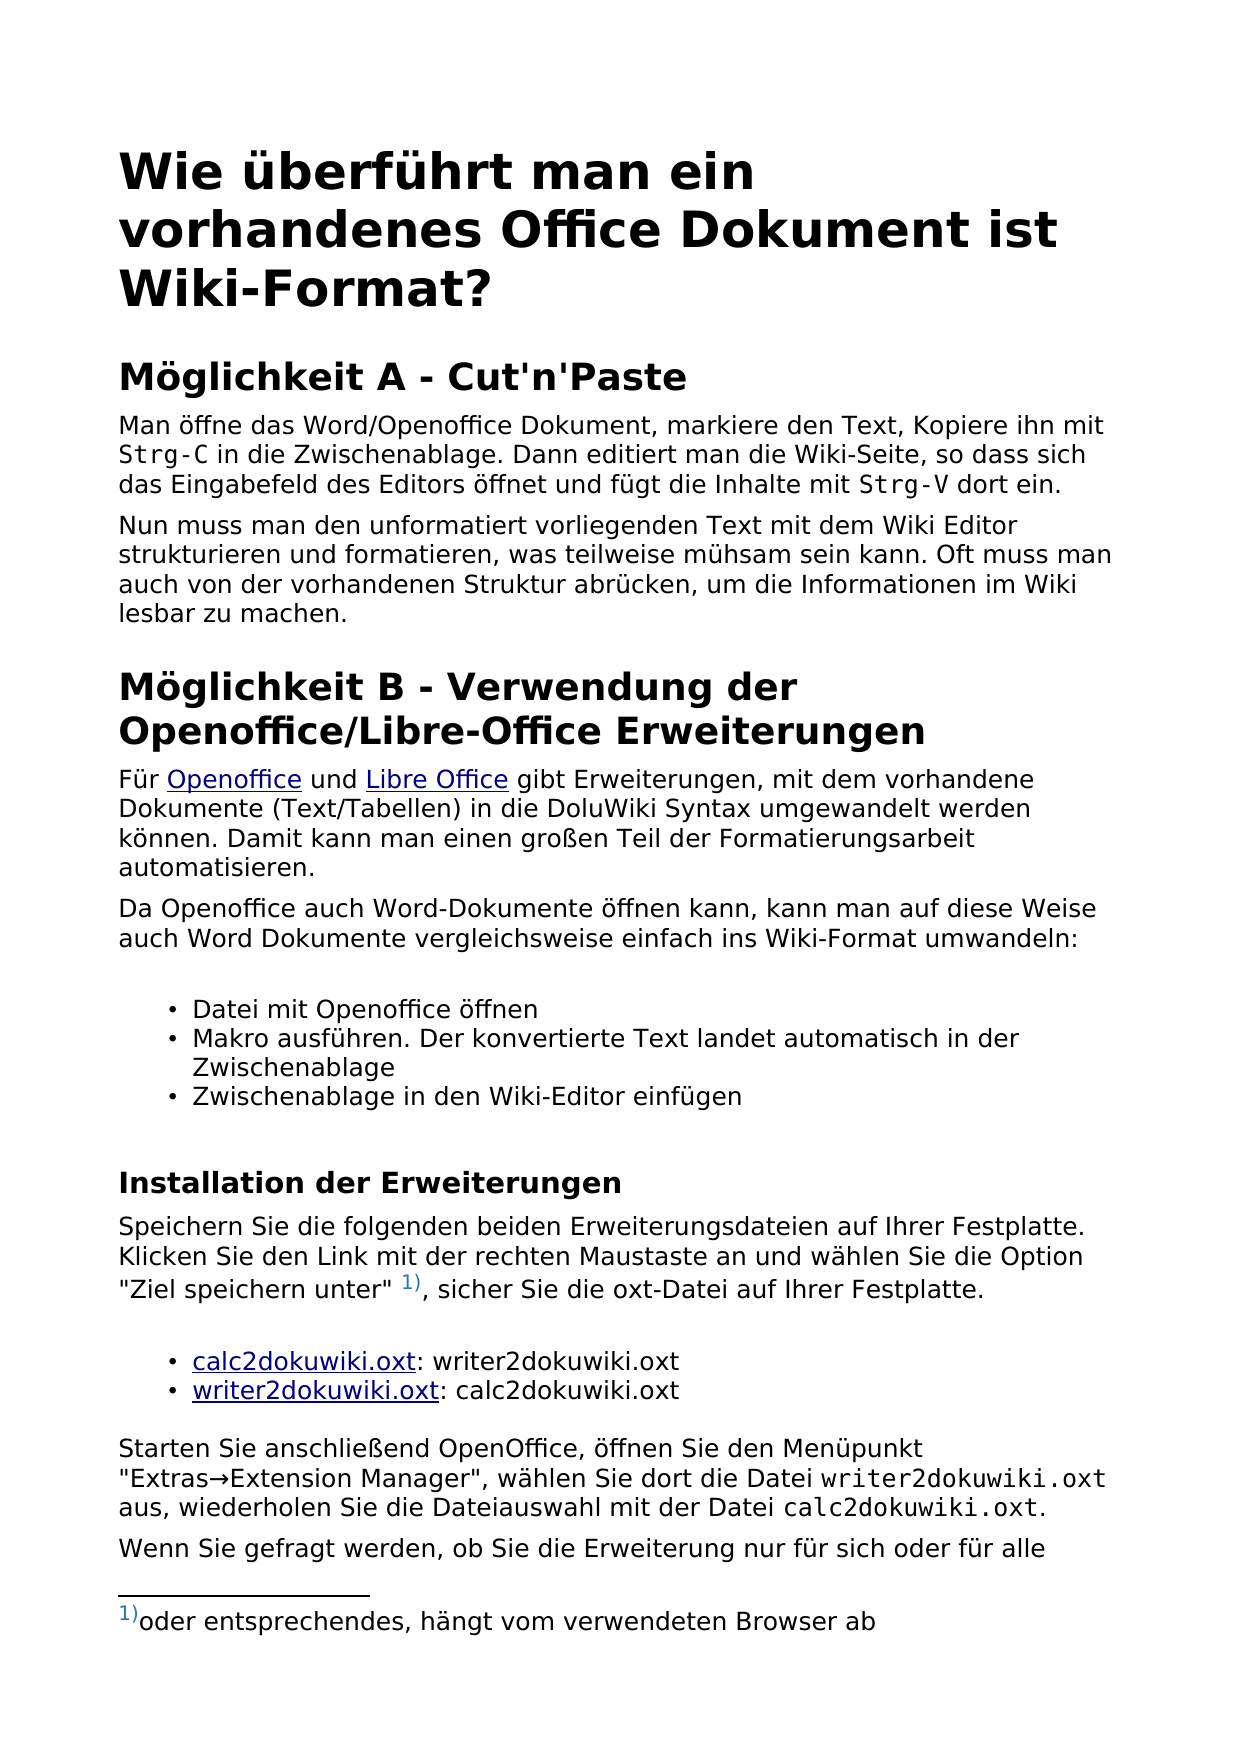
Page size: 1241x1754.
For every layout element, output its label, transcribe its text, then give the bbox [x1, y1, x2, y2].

subtitle Möglichkeit A - Cut'n'Paste [118, 355, 1122, 399]
list Makro ausführen. Der konvertierte Text landet automatisch in der Zwischenablage [177, 1024, 1122, 1082]
subtitle Installation der Erweiterungen [118, 1166, 1122, 1200]
list Zwischenablage in den Wiki-Editor einfügen [177, 1082, 1122, 1112]
list writer2dokuwiki.oxt: calc2dokuwiki.oxt [177, 1376, 1122, 1405]
list Datei mit Openoffice öffnen [177, 995, 1122, 1024]
text Da Openoffice auch Word-Dokumente öffnen kann, kann man auf diese Weise auch Word Dokumente vergleichsweise einfach ins Wiki-Format umwandeln: [118, 894, 1122, 953]
text Starten Sie anschließend OpenOffice, öffnen Sie den Menüpunkt "Extras→Extension Manager", wählen Sie dort die Datei writer2dokuwiki.oxt aus, wiederholen Sie die Dateiauswahl mit der Datei calc2dokuwiki.oxt. [118, 1435, 1122, 1522]
text Speichern Sie die folgenden beiden Erweiterungsdateien auf Ihrer Festplatte. Klicken Sie den Link mit der rechten Maustaste an und wählen Sie die Option "Ziel speichern unter" , sicher Sie die oxt-Datei auf Ihrer Festplatte. [118, 1212, 1122, 1305]
text Wenn Sie gefragt werden, ob Sie die Erweiterung nur für sich oder für alle [118, 1535, 1122, 1564]
subtitle Wie überführt man ein vorhandenes Office Dokument ist Wiki-Format? [118, 143, 1122, 318]
text oder entsprechendes, hängt vom verwendeten Browser ab [118, 1602, 1122, 1636]
subtitle Möglichkeit B - Verwendung der Openoffice/Libre-Office Erweiterungen [118, 666, 1122, 753]
text Man öffne das Word/Openoffice Dokument, markiere den Text, Kopiere ihn mit Strg-C in die Zwischenablage. Dann editiert man die Wiki-Seite, so dass sich das Eingabefeld des Editors öffnet und fügt die Inhalte mit Strg-V dort ein. [118, 411, 1122, 499]
list calc2dokuwiki.oxt: writer2dokuwiki.oxt [177, 1347, 1122, 1376]
text Nun muss man den unformatiert vorliegenden Text mit dem Wiki Editor strukturieren und formatieren, was teilweise mühsam sein kann. Oft muss man auch von der vorhandenen Struktur abrücken, um die Informationen im Wiki lesbar zu machen. [118, 511, 1122, 628]
text Für Openoffice und Libre Office gibt Erweiterungen, mit dem vorhandene Dokumente (Text/Tabellen) in die DoluWiki Syntax umgewandelt werden können. Damit kann man einen großen Teil der Formatierungsarbeit automatisieren. [118, 765, 1122, 882]
